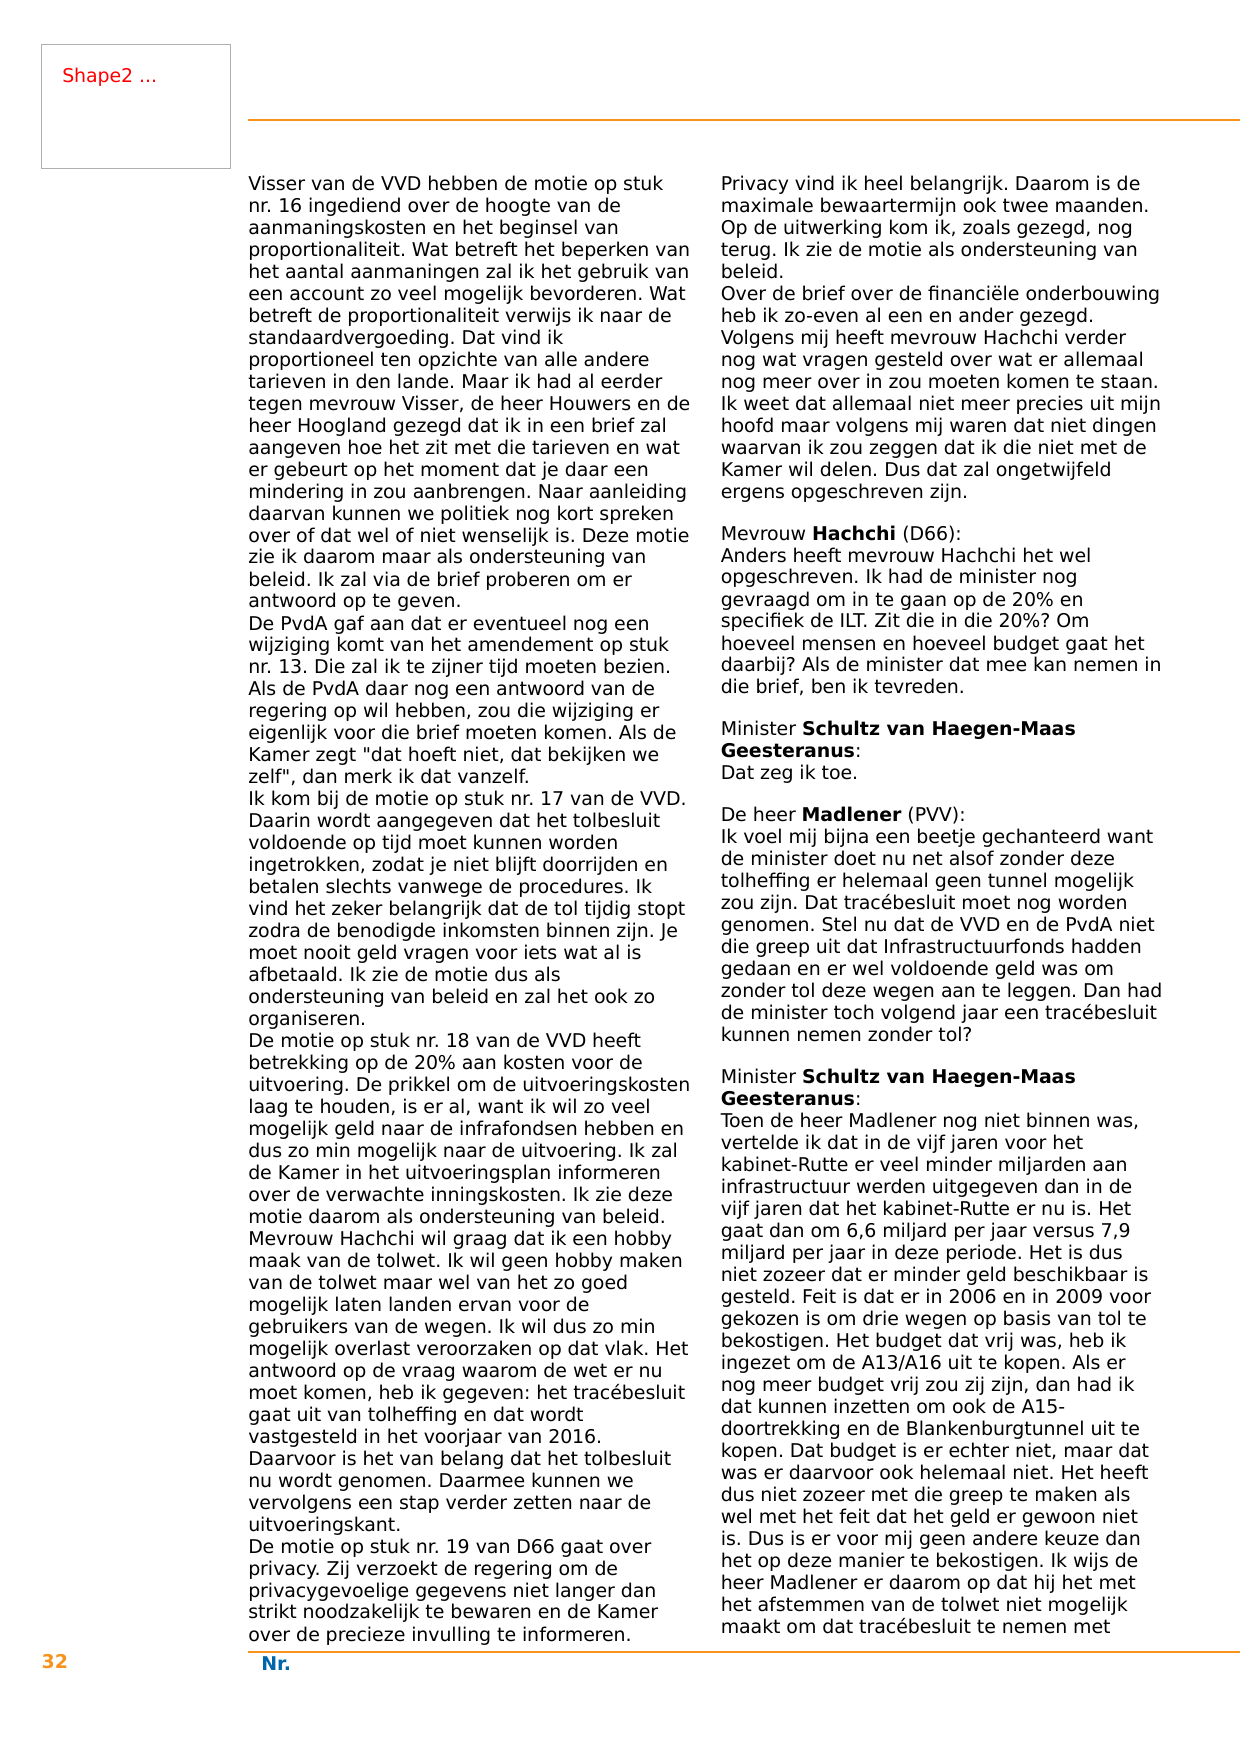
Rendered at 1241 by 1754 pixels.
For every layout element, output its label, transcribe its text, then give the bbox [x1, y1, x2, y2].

text Ik kom bij de motie op stuk nr. 17 van de VVD. Daarin wordt aangegeven dat het tolbesluit voldoende op tijd moet kunnen worden ingetrokken, zodat je niet blijft doorrijden en betalen slechts vanwege de procedures. Ik vind het zeker belangrijk dat de tol tijdig stopt zodra de benodigde inkomsten binnen zijn. Je moet nooit geld vragen voor iets wat al is afbetaald. Ik zie de motie dus als ondersteuning van beleid en zal het ook zo organiseren. [248, 788, 691, 1030]
text Dat zeg ik toe. [721, 762, 1163, 784]
text Privacy vind ik heel belangrijk. Daarom is de maximale bewaartermijn ook twee maanden. Op de uitwerking kom ik, zoals gezegd, nog terug. Ik zie de motie als ondersteuning van beleid. [721, 173, 1163, 283]
text Minister Schultz van Haegen-Maas Geesteranus: [721, 718, 1163, 762]
text De heer Madlener (PVV): [721, 804, 1163, 826]
text Minister Schultz van Haegen-Maas Geesteranus: [721, 1066, 1163, 1110]
text Ik voel mij bijna een beetje gechanteerd want de minister doet nu net alsof zonder deze tolheffing er helemaal geen tunnel mogelijk zou zijn. Dat tracébesluit moet nog worden genomen. Stel nu dat de VVD en de PvdA niet die greep uit dat Infrastructuurfonds hadden gedaan en er wel voldoende geld was om zonder tol deze wegen aan te leggen. Dan had de minister toch volgend jaar een tracébesluit kunnen nemen zonder tol? [721, 826, 1163, 1046]
text Toen de heer Madlener nog niet binnen was, vertelde ik dat in de vijf jaren voor het kabinet-Rutte er veel minder miljarden aan infrastructuur werden uitgegeven dan in de vijf jaren dat het kabinet-Rutte er nu is. Het gaat dan om 6,6 miljard per jaar versus 7,9 miljard per jaar in deze periode. Het is dus niet zozeer dat er minder geld beschikbaar is gesteld. Feit is dat er in 2006 en in 2009 voor gekozen is om drie wegen op basis van tol te bekostigen. Het budget dat vrij was, heb ik ingezet om de A13/A16 uit te kopen. Als er nog meer budget vrij zou zij zijn, dan had ik dat kunnen inzetten om ook de A15-doortrekking en de Blankenburgtunnel uit te kopen. Dat budget is er echter niet, maar dat was er daarvoor ook helemaal niet. Het heeft dus niet zozeer met die greep te maken als wel met het feit dat het geld er gewoon niet is. Dus is er voor mij geen andere keuze dan het op deze manier te bekostigen. Ik wijs de heer Madlener er daarom op dat hij het met het afstemmen van de tolwet niet mogelijk maakt om dat tracébesluit te nemen met [721, 1110, 1163, 1637]
text Mevrouw Hachchi (D66): [721, 522, 1163, 544]
text De motie op stuk nr. 18 van de VVD heeft betrekking op de 20% aan kosten voor de uitvoering. De prikkel om de uitvoeringskosten laag te houden, is er al, want ik wil zo veel mogelijk geld naar de infrafondsen hebben en dus zo min mogelijk naar de uitvoering. Ik zal de Kamer in het uitvoeringsplan informeren over de verwachte inningskosten. Ik zie deze motie daarom als ondersteuning van beleid. [248, 1030, 691, 1228]
text De PvdA gaf aan dat er eventueel nog een wijziging komt van het amendement op stuk nr. 13. Die zal ik te zijner tijd moeten bezien. Als de PvdA daar nog een antwoord van de regering op wil hebben, zou die wijziging er eigenlijk voor die brief moeten komen. Als de Kamer zegt "dat hoeft niet, dat bekijken we zelf", dan merk ik dat vanzelf. [248, 612, 691, 788]
text Anders heeft mevrouw Hachchi het wel opgeschreven. Ik had de minister nog gevraagd om in te gaan op de 20% en specifiek de ILT. Zit die in die 20%? Om hoeveel mensen en hoeveel budget gaat het daarbij? Als de minister dat mee kan nemen in die brief, ben ik tevreden. [721, 544, 1163, 698]
text Mevrouw Hachchi wil graag dat ik een hobby maak van de tolwet. Ik wil geen hobby maken van de tolwet maar wel van het zo goed mogelijk laten landen ervan voor de gebruikers van de wegen. Ik wil dus zo min mogelijk overlast veroorzaken op dat vlak. Het antwoord op de vraag waarom de wet er nu moet komen, heb ik gegeven: het tracébesluit gaat uit van tolheffing en dat wordt vastgesteld in het voorjaar van 2016. Daarvoor is het van belang dat het tolbesluit nu wordt genomen. Daarmee kunnen we vervolgens een stap verder zetten naar de uitvoeringskant. [248, 1228, 691, 1536]
text Visser van de VVD hebben de motie op stuk nr. 16 ingediend over de hoogte van de aanmaningskosten en het beginsel van proportionaliteit. Wat betreft het beperken van het aantal aanmaningen zal ik het gebruik van een account zo veel mogelijk bevorderen. Wat betreft de proportionaliteit verwijs ik naar de standaardvergoeding. Dat vind ik proportioneel ten opzichte van alle andere tarieven in den lande. Maar ik had al eerder tegen mevrouw Visser, de heer Houwers en de heer Hoogland gezegd dat ik in een brief zal aangeven hoe het zit met die tarieven en wat er gebeurt op het moment dat je daar een mindering in zou aanbrengen. Naar aanleiding daarvan kunnen we politiek nog kort spreken over of dat wel of niet wenselijk is. Deze motie zie ik daarom maar als ondersteuning van beleid. Ik zal via de brief proberen om er antwoord op te geven. [248, 173, 691, 612]
text De motie op stuk nr. 19 van D66 gaat over privacy. Zij verzoekt de regering om de privacygevoelige gegevens niet langer dan strikt noodzakelijk te bewaren en de Kamer over de precieze invulling te informeren. [248, 1536, 691, 1645]
text Over de brief over de financiële onderbouwing heb ik zo-even al een en ander gezegd. Volgens mij heeft mevrouw Hachchi verder nog wat vragen gesteld over wat er allemaal nog meer over in zou moeten komen te staan. Ik weet dat allemaal niet meer precies uit mijn hoofd maar volgens mij waren dat niet dingen waarvan ik zou zeggen dat ik die niet met de Kamer wil delen. Dus dat zal ongetwijfeld ergens opgeschreven zijn. [721, 283, 1163, 502]
